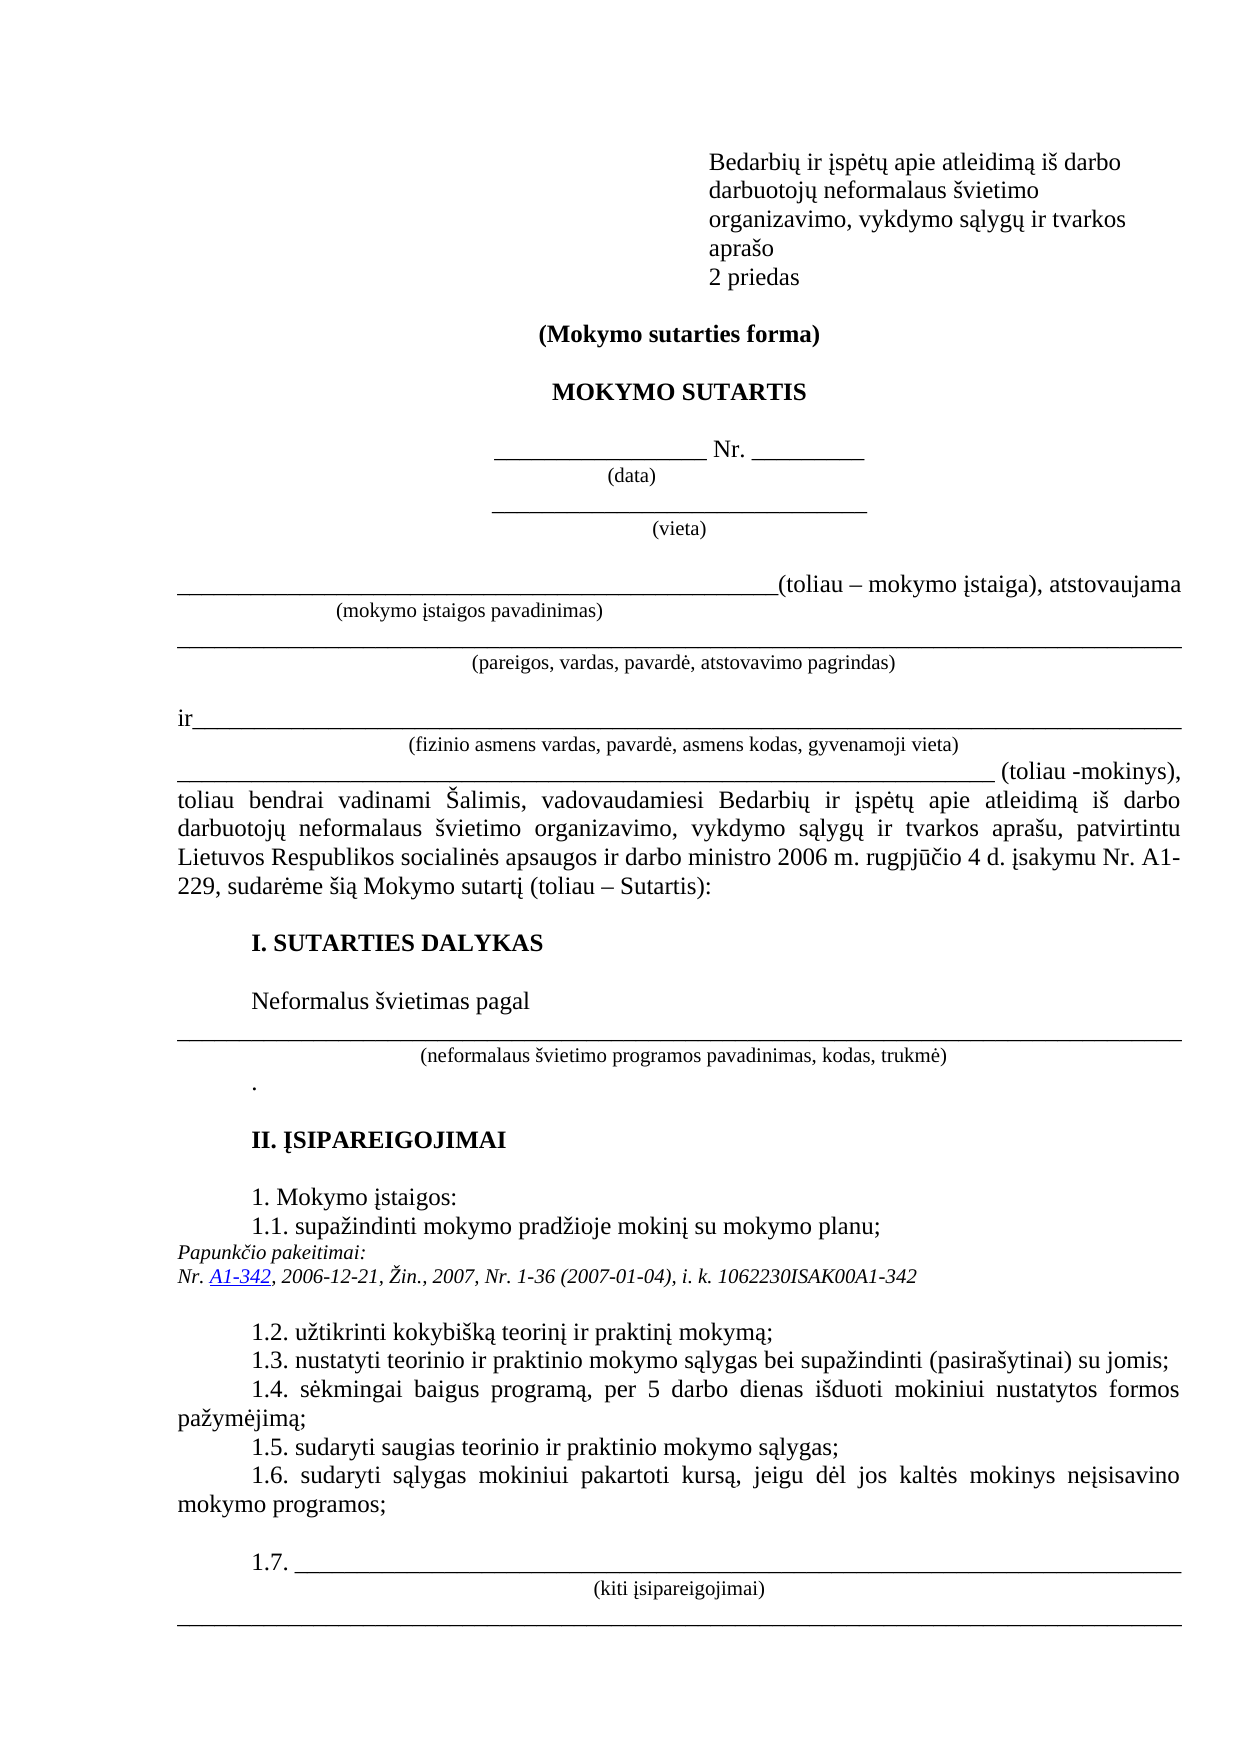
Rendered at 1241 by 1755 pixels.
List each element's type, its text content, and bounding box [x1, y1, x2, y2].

text . [177, 1067, 1181, 1096]
text darbuotojų neformalaus švietimo [177, 176, 1181, 204]
text 1. Mokymo įstaigos: [177, 1182, 1181, 1211]
text (neformalaus švietimo programos pavadinimas, kodas, trukmė) [177, 1043, 1181, 1067]
text MOKYMO SUTARTIS [177, 377, 1181, 406]
text Nr. A1-342, 2006-12-21, Žin., 2007, Nr. 1-36 (2007-01-04), i. k. 1062230ISAK00A1-342 [177, 1264, 1181, 1288]
text 1.5. sudaryti saugias teorinio ir praktinio mokymo sąlygas; [177, 1432, 1181, 1461]
text 2 priedas [177, 262, 1181, 291]
text Bedarbių ir įspėtų apie atleidimą iš darbo [177, 147, 1181, 176]
text (mokymo įstaigos pavadinimas) [177, 597, 1181, 622]
text 1.6. sudaryti sąlygas mokiniui pakartoti kursą, jeigu dėl jos kaltės mokinys neįsisavino mokymo programos; [177, 1461, 1181, 1518]
text 1.1. supažindinti mokymo pradžioje mokinį su mokymo planu; [177, 1211, 1181, 1240]
text aprašo [177, 233, 1181, 262]
text toliau bendrai vadinami Šalimis, vadovaudamiesi Bedarbių ir įspėtų apie atleidimą iš darbo darbuotojų neformalaus švietimo organizavimo, vykdymo sąlygų ir tvarkos aprašu, patvirtintu Lietuvos Respublikos socialinės apsaugos ir darbo ministro 2006 m. rugpjūčio 4 d. įsakymu Nr. A1-229, sudarėme šią Mokymo sutartį (toliau – Sutartis): [177, 785, 1181, 900]
text (vieta) [177, 516, 1181, 540]
text II. ĮSIPAREIGOJIMAI [177, 1125, 1181, 1154]
text 1.3. nustatyti teorinio ir praktinio mokymo sąlygas bei supažindinti (pasirašytinai) su jomis; [177, 1346, 1181, 1374]
text (fizinio asmens vardas, pavardė, asmens kodas, gyvenamoji vieta) [177, 732, 1181, 756]
text (pareigos, vardas, pavardė, atstovavimo pagrindas) [177, 650, 1181, 674]
text organizavimo, vykdymo sąlygų ir tvarkos [177, 204, 1181, 233]
text (kiti įsipareigojimai) [177, 1576, 1181, 1600]
text (toliau – mokymo įstaiga), atstovaujama [177, 569, 1181, 597]
text 1.7. [177, 1547, 1181, 1576]
text ir [177, 703, 1181, 732]
text Neformalus švietimas pagal [177, 986, 1181, 1015]
text Papunkčio pakeitimai: [177, 1240, 1181, 1264]
text _________________ Nr. _________ [177, 434, 1181, 463]
text 1.2. užtikrinti kokybišką teorinį ir praktinį mokymą; [177, 1317, 1181, 1346]
text I. SUTARTIES DALYKAS [177, 928, 1181, 957]
text (Mokymo sutarties forma) [177, 319, 1181, 348]
text (toliau -mokinys), [177, 756, 1181, 785]
text (data) [533, 463, 1181, 487]
text ______________________________ [177, 487, 1181, 516]
text 1.4. sėkmingai baigus programą, per 5 darbo dienas išduoti mokiniui nustatytos formos pažymėjimą; [177, 1374, 1181, 1432]
